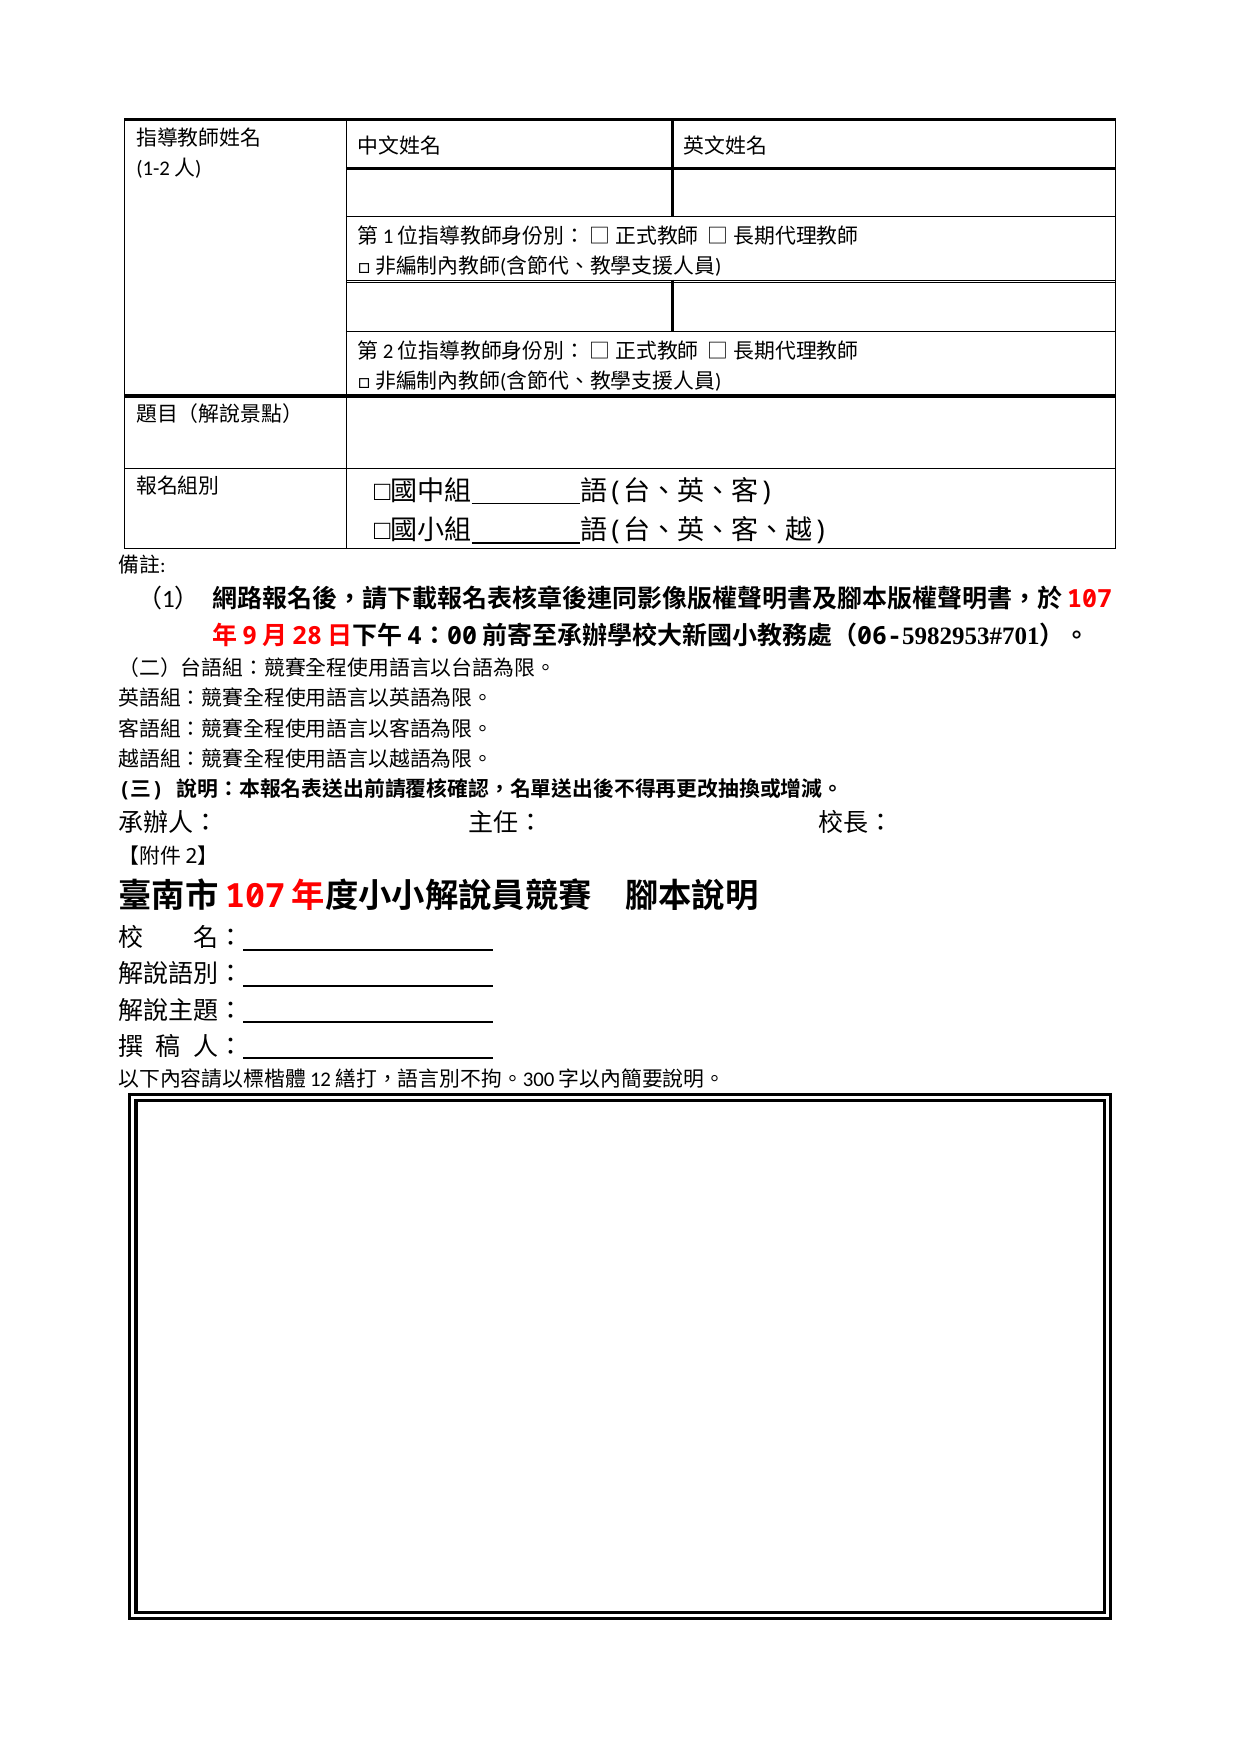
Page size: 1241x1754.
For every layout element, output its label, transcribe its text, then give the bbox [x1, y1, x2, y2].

text 解說語別： [118, 954, 1122, 990]
table_cell [347, 170, 671, 216]
text 承辦人： 主任： 校長： [118, 803, 1122, 839]
text 校 名： [118, 918, 1122, 954]
text 備註: [118, 549, 1122, 579]
table_cell 第1位指導教師身份別： □ 正式教師 □ 長期代理教師 □ 非編制內教師(含節代、教學支援人員) [347, 217, 1115, 279]
text 客語組：競賽全程使用語言以客語為限。 [118, 712, 1122, 742]
table_cell 報名組別 [125, 469, 346, 548]
text 撰 稿 人： [118, 1026, 1122, 1063]
table_cell 英文姓名 [674, 121, 1115, 167]
table_cell [347, 398, 1115, 468]
text 英語組：競賽全程使用語言以英語為限。 [118, 682, 1122, 712]
table_header [138, 1102, 1103, 1611]
table_cell 題目（解說景點） [125, 398, 346, 468]
text 解說主題： [118, 990, 1122, 1026]
text 以下內容請以標楷體12繕打，語言別不拘。300字以內簡要說明。 [118, 1063, 1122, 1093]
table_cell 指導教師姓名 (1-2人) [125, 121, 346, 394]
text 【附件2】 [118, 839, 1122, 869]
table_cell [674, 170, 1115, 216]
table_cell [674, 283, 1115, 331]
text （二）台語組：競賽全程使用語言以台語為限。 [118, 651, 1122, 682]
table_header [133, 1096, 1107, 1611]
table_cell □國中組 語(台、英、客) □國小組 語(台、英、客、越) [347, 469, 1115, 548]
table_cell 第2位指導教師身份別： □ 正式教師 □ 長期代理教師 □ 非編制內教師(含節代、教學支援人員) [347, 332, 1115, 394]
table_cell 中文姓名 [347, 121, 671, 167]
text 越語組：競賽全程使用語言以越語為限。 (三) 說明：本報名表送出前請覆核確認，名單送出後不得再更改抽換或增減。 [118, 742, 1122, 803]
table_cell [347, 283, 671, 331]
list 網路報名後，請下載報名表核章後連同影像版權聲明書及腳本版權聲明書，於107年9月28日下午4：00前寄至承辦學校大新國小教務處（06-5982953#701）。 [137, 579, 1122, 651]
text 臺南市107年度小小解說員競賽 腳本說明 [118, 869, 1122, 918]
